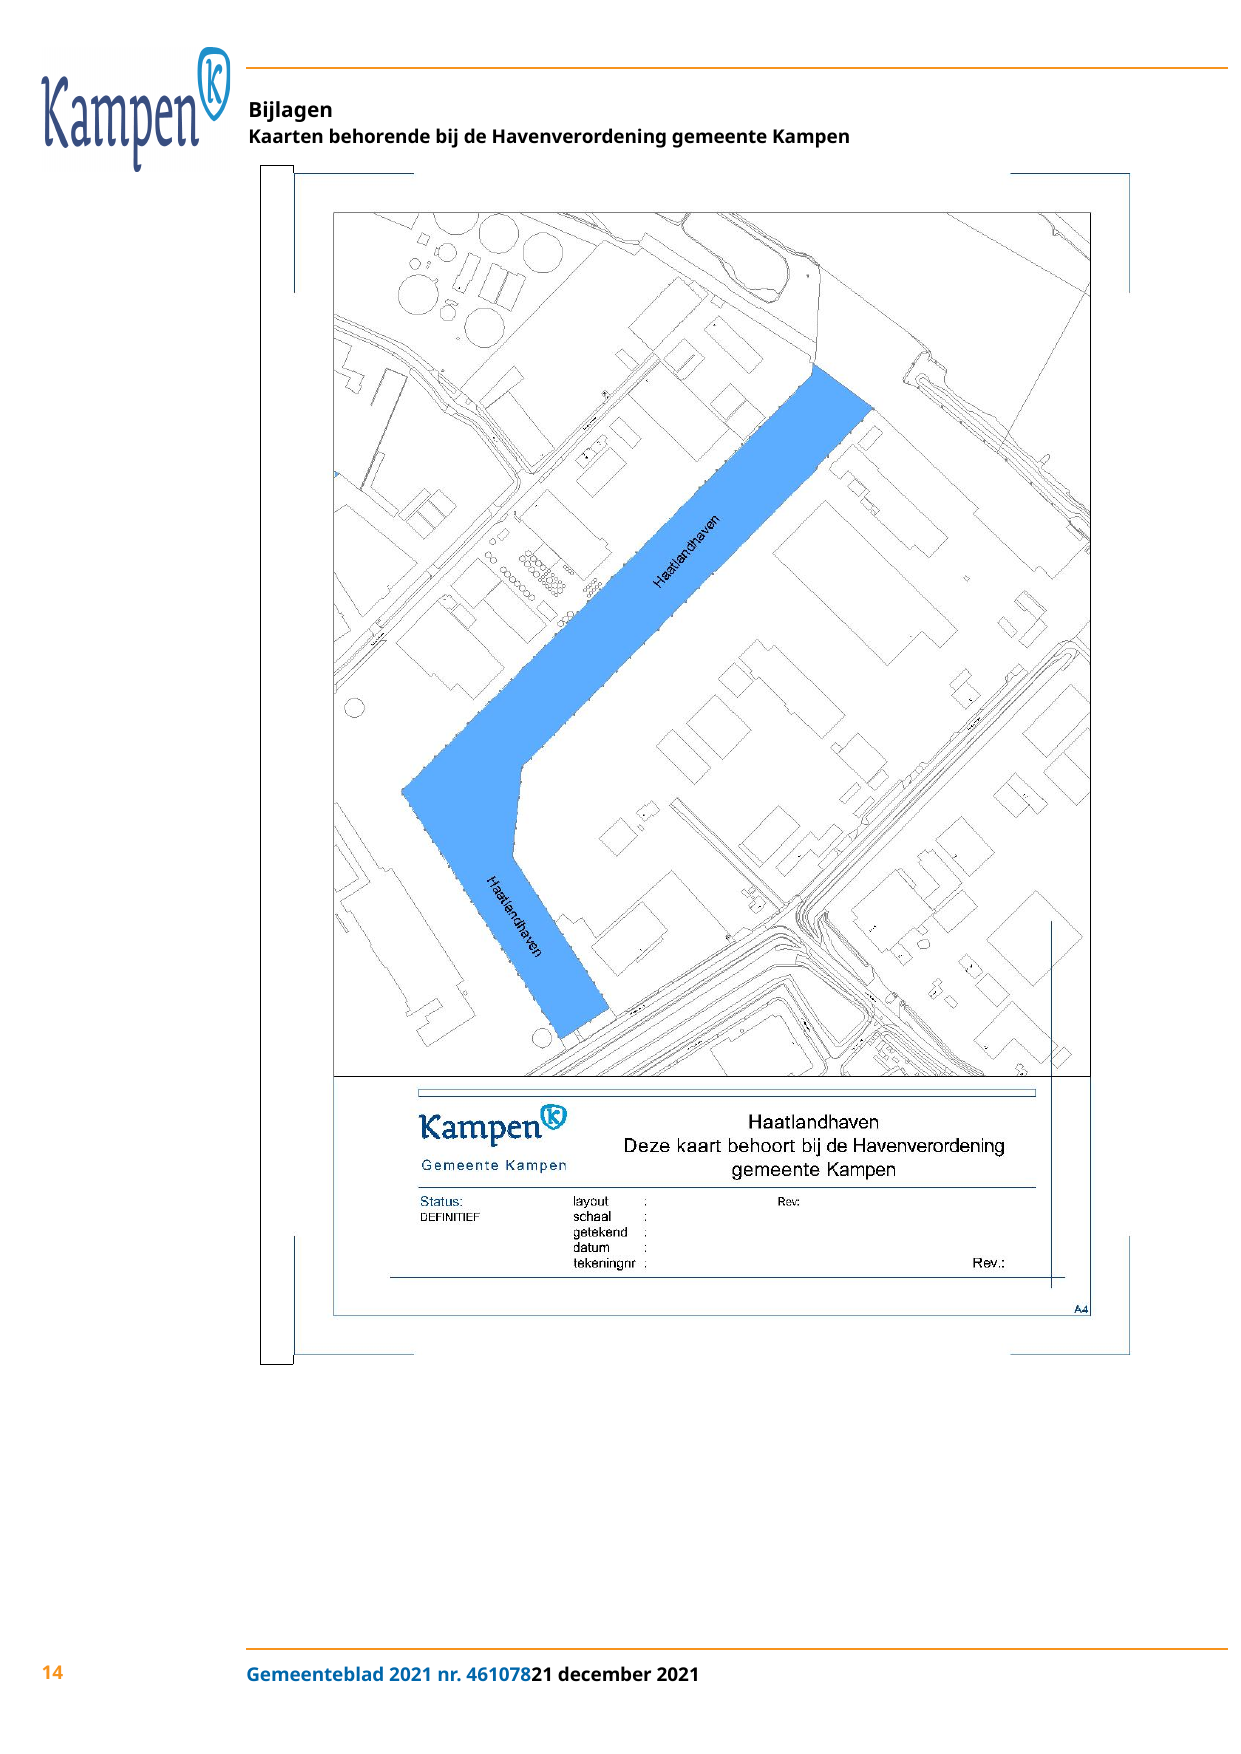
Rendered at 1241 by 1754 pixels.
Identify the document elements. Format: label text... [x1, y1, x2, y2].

text Kaarten behorende bij de Havenverordening gemeente Kampen [248, 123, 1152, 149]
picture [268, 173, 1155, 1355]
picture [41, 47, 231, 172]
text Bijlagen [248, 95, 1152, 123]
